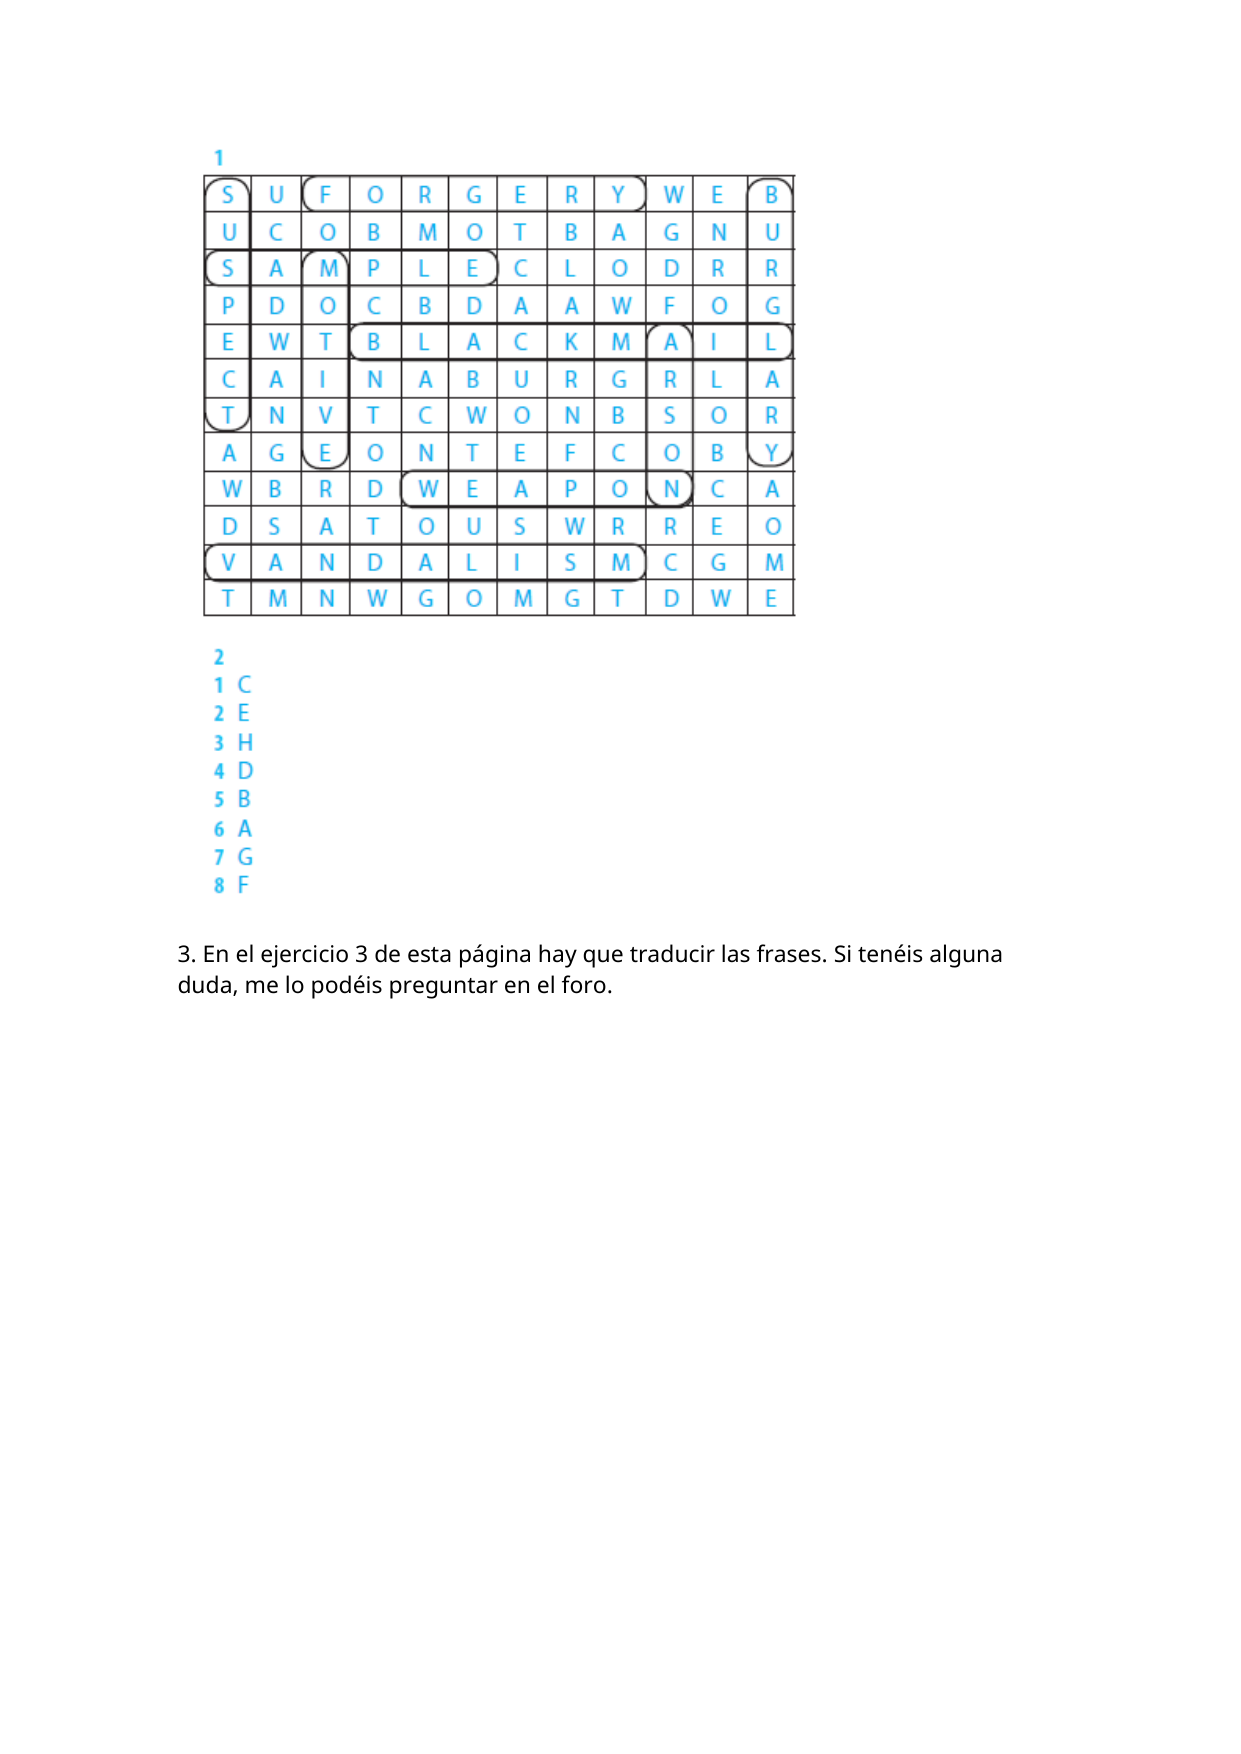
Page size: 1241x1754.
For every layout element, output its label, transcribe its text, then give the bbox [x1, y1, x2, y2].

text 3. En el ejercicio 3 de esta página hay que traducir las frases. Si tenéis alguna duda, me lo podéis preguntar en el foro. [177, 938, 1063, 1001]
